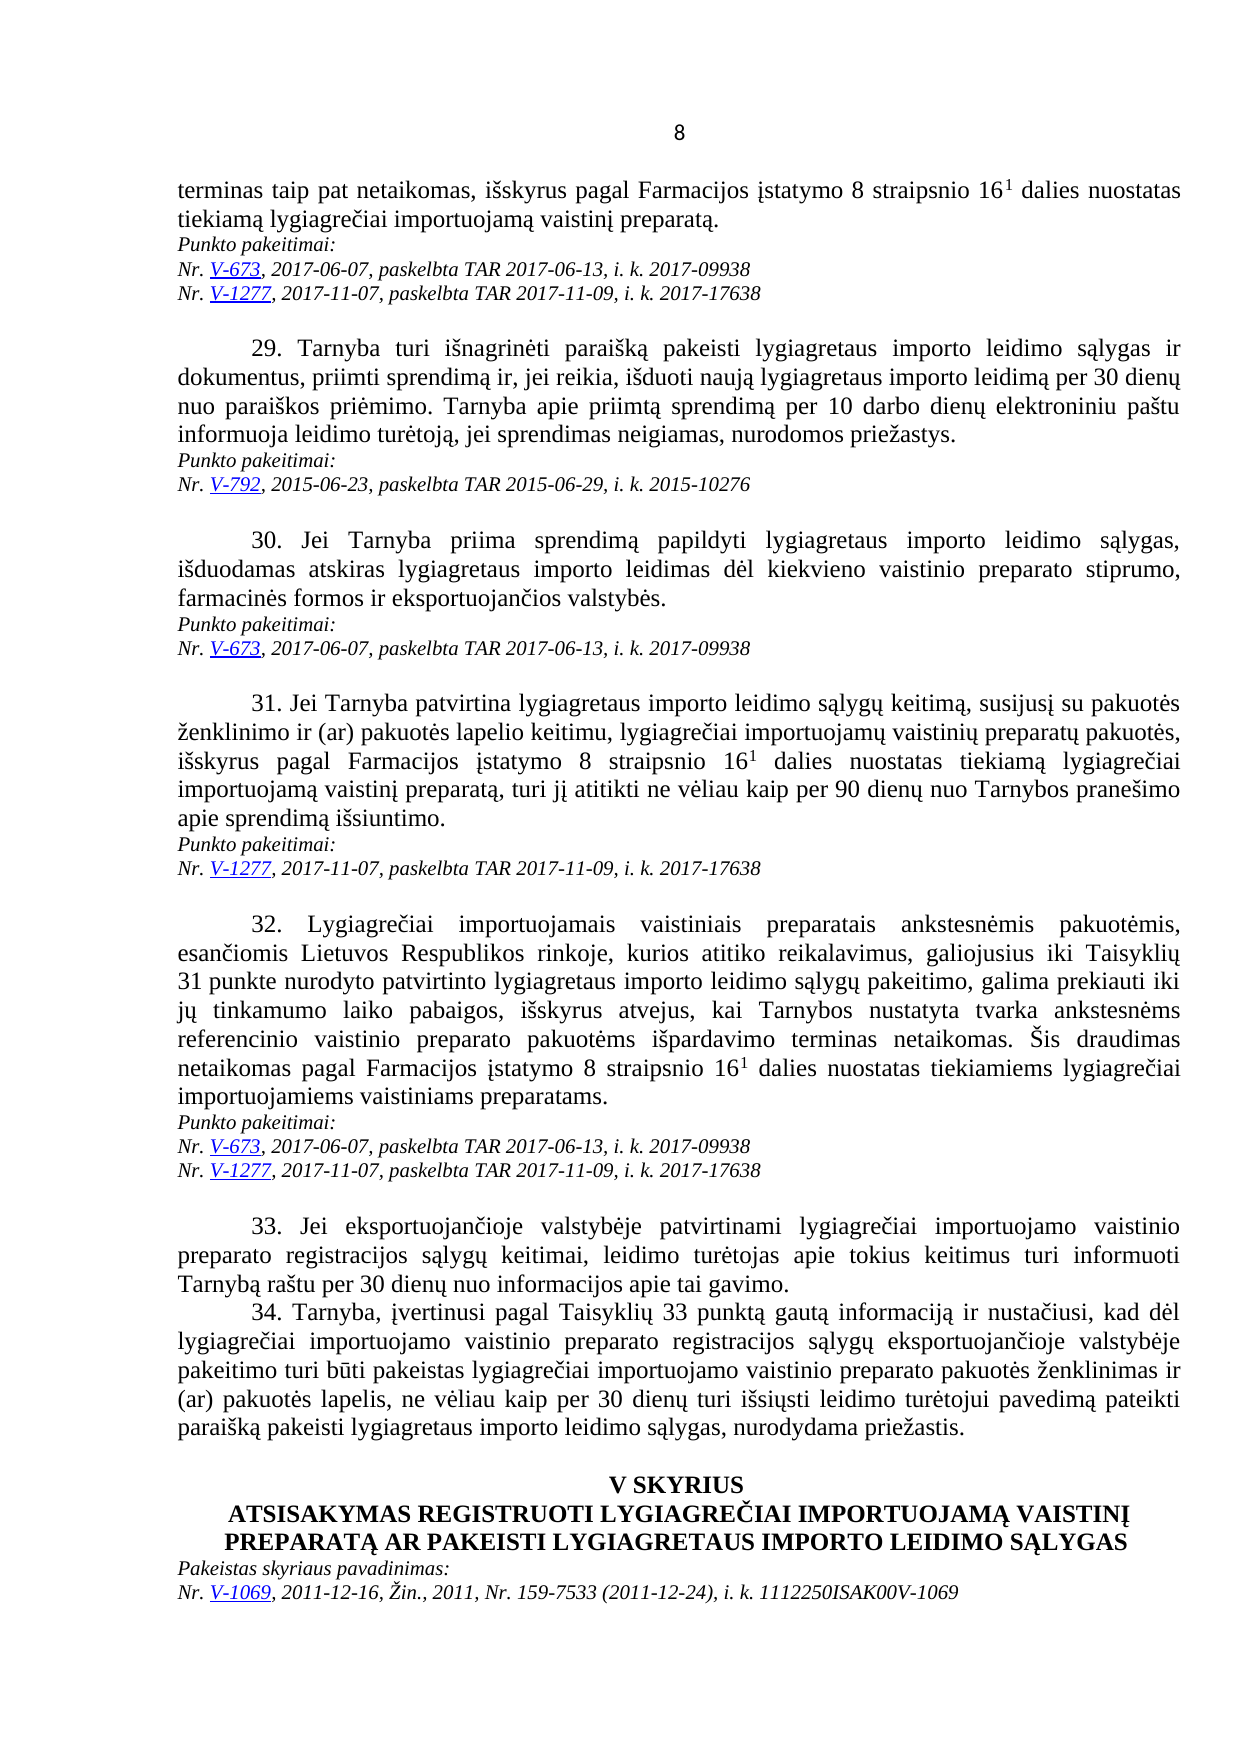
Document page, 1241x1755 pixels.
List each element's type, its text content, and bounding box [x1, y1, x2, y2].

text Pakeistas skyriaus pavadinimas: [177, 1556, 1181, 1580]
text V SKYRIUS ATSISAKYMAS REGISTRUOTI LYGIAGREČIAI IMPORTUOJAMĄ VAISTINĮ PREPARATĄ AR PAKEISTI LYGIAGRETAUS IMPORTO LEIDIMO SĄLYGAS [177, 1470, 1181, 1556]
text 33. Jei eksportuojančioje valstybėje patvirtinami lygiagrečiai importuojamo vaistinio preparato registracijos sąlygų keitimai, leidimo turėtojas apie tokius keitimus turi informuoti Tarnybą raštu per 30 dienų nuo informacijos apie tai gavimo. [177, 1211, 1181, 1297]
text Nr. V-673, 2017-06-07, paskelbta TAR 2017-06-13, i. k. 2017-09938 [177, 1134, 1181, 1158]
text 32. Lygiagrečiai importuojamais vaistiniais preparatais ankstesnėmis pakuotėmis, esančiomis Lietuvos Respublikos rinkoje, kurios atitiko reikalavimus, galiojusius iki Taisyklių 31 punkte nurodyto patvirtinto lygiagretaus importo leidimo sąlygų pakeitimo, galima prekiauti iki jų tinkamumo laiko pabaigos, išskyrus atvejus, kai Tarnybos nustatyta tvarka ankstesnėms referencinio vaistinio preparato pakuotėms išpardavimo terminas netaikomas. Šis draudimas netaikomas pagal Farmacijos įstatymo 8 straipsnio 161 dalies nuostatas tiekiamiems lygiagrečiai importuojamiems vaistiniams preparatams. [177, 909, 1181, 1110]
text 30. Jei Tarnyba priima sprendimą papildyti lygiagretaus importo leidimo sąlygas, išduodamas atskiras lygiagretaus importo leidimas dėl kiekvieno vaistinio preparato stiprumo, farmacinės formos ir eksportuojančios valstybės. [177, 525, 1181, 611]
text Nr. V-1277, 2017-11-07, paskelbta TAR 2017-11-09, i. k. 2017-17638 [177, 1158, 1181, 1182]
text Punkto pakeitimai: [177, 1110, 1181, 1134]
text Nr. V-1277, 2017-11-07, paskelbta TAR 2017-11-09, i. k. 2017-17638 [177, 856, 1181, 880]
text Nr. V-673, 2017-06-07, paskelbta TAR 2017-06-13, i. k. 2017-09938 [177, 256, 1181, 281]
text Punkto pakeitimai: [177, 832, 1181, 856]
text terminas taip pat netaikomas, išskyrus pagal Farmacijos įstatymo 8 straipsnio 161 dalies nuostatas tiekiamą lygiagrečiai importuojamą vaistinį preparatą. [177, 175, 1181, 232]
text Punkto pakeitimai: [177, 448, 1181, 472]
text Punkto pakeitimai: [177, 232, 1181, 256]
text Nr. V-1069, 2011-12-16, Žin., 2011, Nr. 159-7533 (2011-12-24), i. k. 1112250ISAK00V-1069 [177, 1580, 1181, 1604]
text 31. Jei Tarnyba patvirtina lygiagretaus importo leidimo sąlygų keitimą, susijusį su pakuotės ženklinimo ir (ar) pakuotės lapelio keitimu, lygiagrečiai importuojamų vaistinių preparatų pakuotės, išskyrus pagal Farmacijos įstatymo 8 straipsnio 161 dalies nuostatas tiekiamą lygiagrečiai importuojamą vaistinį preparatą, turi jį atitikti ne vėliau kaip per 90 dienų nuo Tarnybos pranešimo apie sprendimą išsiuntimo. [177, 688, 1181, 832]
text Nr. V-792, 2015-06-23, paskelbta TAR 2015-06-29, i. k. 2015-10276 [177, 472, 1181, 496]
text Nr. V-673, 2017-06-07, paskelbta TAR 2017-06-13, i. k. 2017-09938 [177, 636, 1181, 659]
text 34. Tarnyba, įvertinusi pagal Taisyklių 33 punktą gautą informaciją ir nustačiusi, kad dėl lygiagrečiai importuojamo vaistinio preparato registracijos sąlygų eksportuojančioje valstybėje pakeitimo turi būti pakeistas lygiagrečiai importuojamo vaistinio preparato pakuotės ženklinimas ir (ar) pakuotės lapelis, ne vėliau kaip per 30 dienų turi išsiųsti leidimo turėtojui pavedimą pateikti paraišką pakeisti lygiagretaus importo leidimo sąlygas, nurodydama priežastis. [177, 1297, 1181, 1441]
text 29. Tarnyba turi išnagrinėti paraišką pakeisti lygiagretaus importo leidimo sąlygas ir dokumentus, priimti sprendimą ir, jei reikia, išduoti naują lygiagretaus importo leidimą per 30 dienų nuo paraiškos priėmimo. Tarnyba apie priimtą sprendimą per 10 darbo dienų elektroniniu paštu informuoja leidimo turėtoją, jei sprendimas neigiamas, nurodomos priežastys. [177, 333, 1181, 448]
text Punkto pakeitimai: [177, 611, 1181, 636]
text Nr. V-1277, 2017-11-07, paskelbta TAR 2017-11-09, i. k. 2017-17638 [177, 281, 1181, 304]
